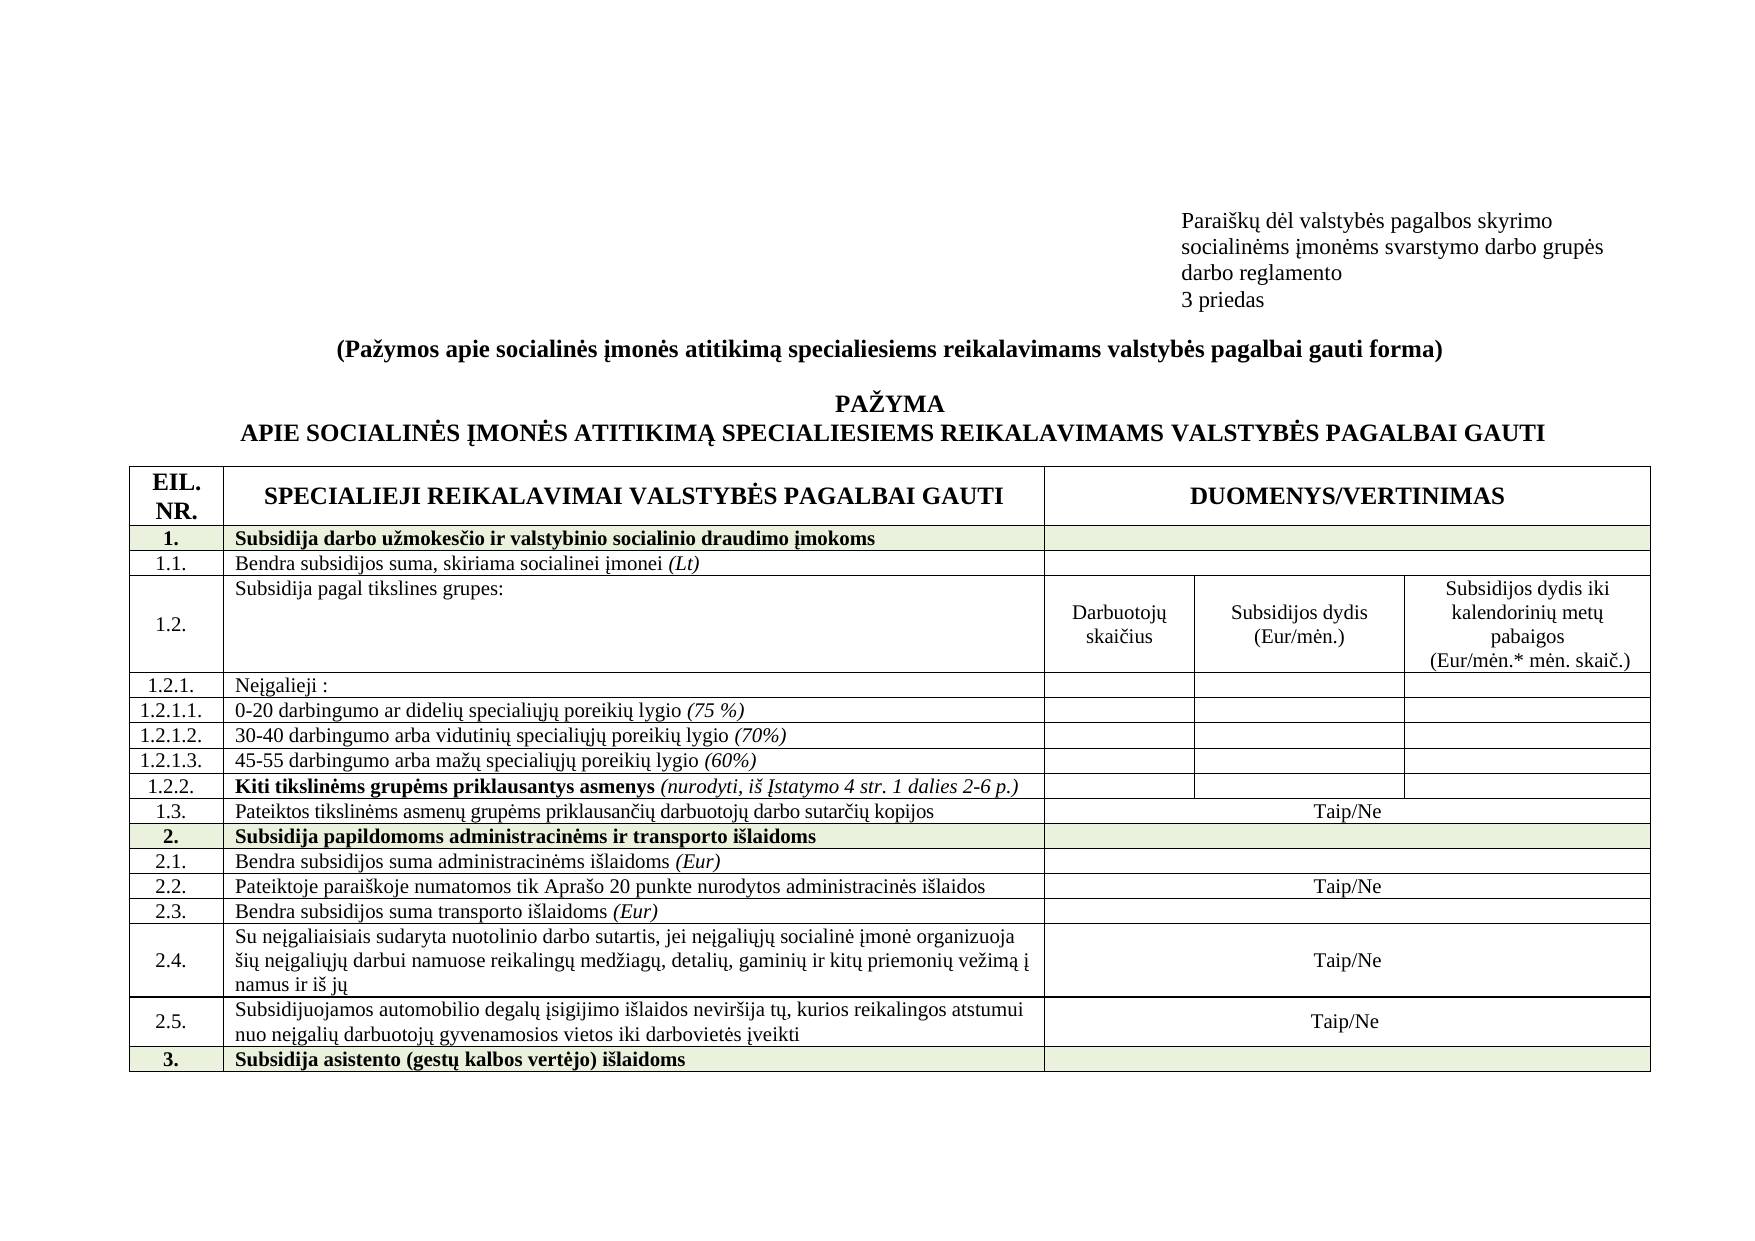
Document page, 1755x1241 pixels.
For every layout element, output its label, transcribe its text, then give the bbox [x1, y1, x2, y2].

table_cell 30-40 darbingumo arba vidutinių specialiųjų poreikių lygio (70%) [224, 723, 1044, 747]
table_cell [129, 363, 1650, 389]
table_cell 1.3. [130, 799, 223, 823]
table_cell [1045, 1047, 1650, 1071]
table_cell [1045, 698, 1194, 722]
table_cell EIL. NR. [130, 467, 223, 524]
table_cell 3. [130, 1047, 223, 1071]
table_cell [1195, 774, 1404, 798]
table_cell [1195, 749, 1404, 772]
table_cell 1.2.1.2. [130, 723, 223, 747]
table_cell [1405, 774, 1650, 798]
text 3 priedas [1181, 286, 1636, 312]
table_cell Darbuotojų skaičius [1045, 576, 1194, 672]
table_cell [1045, 551, 1650, 575]
table_cell [1195, 723, 1404, 747]
table_cell Taip/Ne [1045, 998, 1650, 1046]
table_cell 2.1. [130, 849, 223, 873]
table_cell 1.2.1.3. [130, 749, 223, 772]
table_cell Subsidija darbo užmokesčio ir valstybinio socialinio draudimo įmokoms [224, 526, 1044, 550]
table_cell [1405, 749, 1650, 772]
table_cell [1045, 673, 1194, 697]
table_cell [1405, 673, 1650, 697]
table_cell PAŽYMA APIE SOCIALINĖS ĮMONĖS ATITIKIMĄ SPECIALIESIEMS REIKALAVIMAMS VALSTYBĖS PAGALBAI GAUTI [129, 389, 1650, 466]
table_cell Pateiktos tikslinėms asmenų grupėms priklausančių darbuotojų darbo sutarčių kopijos [224, 799, 1044, 823]
table_cell Bendra subsidijos suma transporto išlaidoms (Eur) [224, 899, 1044, 923]
table_cell Bendra subsidijos suma administracinėms išlaidoms (Eur) [224, 849, 1044, 873]
table_cell SPECIALIEJI REIKALAVIMAI VALSTYBĖS PAGALBAI GAUTI [224, 467, 1044, 524]
table_cell 45-55 darbingumo arba mažų specialiųjų poreikių lygio (60%) [224, 749, 1044, 772]
table_cell [1045, 774, 1194, 798]
table_cell 1.2. [130, 576, 223, 672]
table_cell [1045, 723, 1194, 747]
table_cell Neįgalieji : [224, 673, 1044, 697]
table_cell 2. [130, 824, 223, 848]
table_cell Su neįgaliaisiais sudaryta nuotolinio darbo sutartis, jei neįgaliųjų socialinė įmonė organizuoja šių neįgaliųjų darbui namuose reikalingų medžiagų, detalių, gaminių ir kitų priemonių vežimą į namus ir iš jų [224, 924, 1044, 996]
table_cell 1. [130, 526, 223, 550]
table_cell [1195, 673, 1404, 697]
table_header (Pažymos apie socialinės įmonės atitikimą specialiesiems reikalavimams valstybės pagalbai gauti forma) [129, 334, 1650, 363]
table_cell 1.2.1. [130, 673, 223, 697]
table_cell [1195, 698, 1404, 722]
table_cell 1.2.1.1. [130, 698, 223, 722]
table_cell [1045, 526, 1650, 550]
table_cell DUOMENYS/VERTINIMAS [1045, 467, 1650, 524]
table_cell 2.4. [130, 924, 223, 996]
table_cell Bendra subsidijos suma, skiriama socialinei įmonei (Lt) [224, 551, 1044, 575]
table_cell 2.2. [130, 874, 223, 898]
table_cell 2.5. [130, 998, 223, 1046]
table_cell Subsidija asistento (gestų kalbos vertėjo) išlaidoms [224, 1047, 1044, 1071]
table_cell 0-20 darbingumo ar didelių specialiųjų poreikių lygio (75 %) [224, 698, 1044, 722]
table_cell [1045, 824, 1650, 848]
table_cell 1.1. [130, 551, 223, 575]
table_cell Subsidija papildomoms administracinėms ir transporto išlaidoms [224, 824, 1044, 848]
table_cell [1045, 749, 1194, 772]
table_cell [1405, 723, 1650, 747]
table_cell Taip/Ne [1045, 799, 1650, 823]
table_cell 1.2.2. [130, 774, 223, 798]
table_cell Subsidija pagal tikslines grupes: [224, 576, 1044, 672]
table_cell Subsidijuojamos automobilio degalų įsigijimo išlaidos neviršija tų, kurios reikalingos atstumui nuo neįgalių darbuotojų gyvenamosios vietos iki darbovietės įveikti [224, 998, 1044, 1046]
table_cell Kiti tikslinėms grupėms priklausantys asmenys (nurodyti, iš Įstatymo 4 str. 1 dalies 2-6 p.) [224, 774, 1044, 798]
table_cell Subsidijos dydis (Eur/mėn.) [1195, 576, 1404, 672]
text Paraiškų dėl valstybės pagalbos skyrimo socialinėms įmonėms svarstymo darbo grupės darbo reglamento [1181, 207, 1636, 286]
table_cell Pateiktoje paraiškoje numatomos tik Aprašo 20 punkte nurodytos administracinės išlaidos [224, 874, 1044, 898]
table_cell [1405, 698, 1650, 722]
table_cell 2.3. [130, 899, 223, 923]
table_cell [1045, 849, 1650, 873]
table_cell Taip/Ne [1045, 874, 1650, 898]
table_cell [1045, 899, 1650, 923]
table_cell Taip/Ne [1045, 924, 1650, 996]
table_cell Subsidijos dydis iki kalendorinių metų pabaigos (Eur/mėn.* mėn. skaič.) [1405, 576, 1650, 672]
